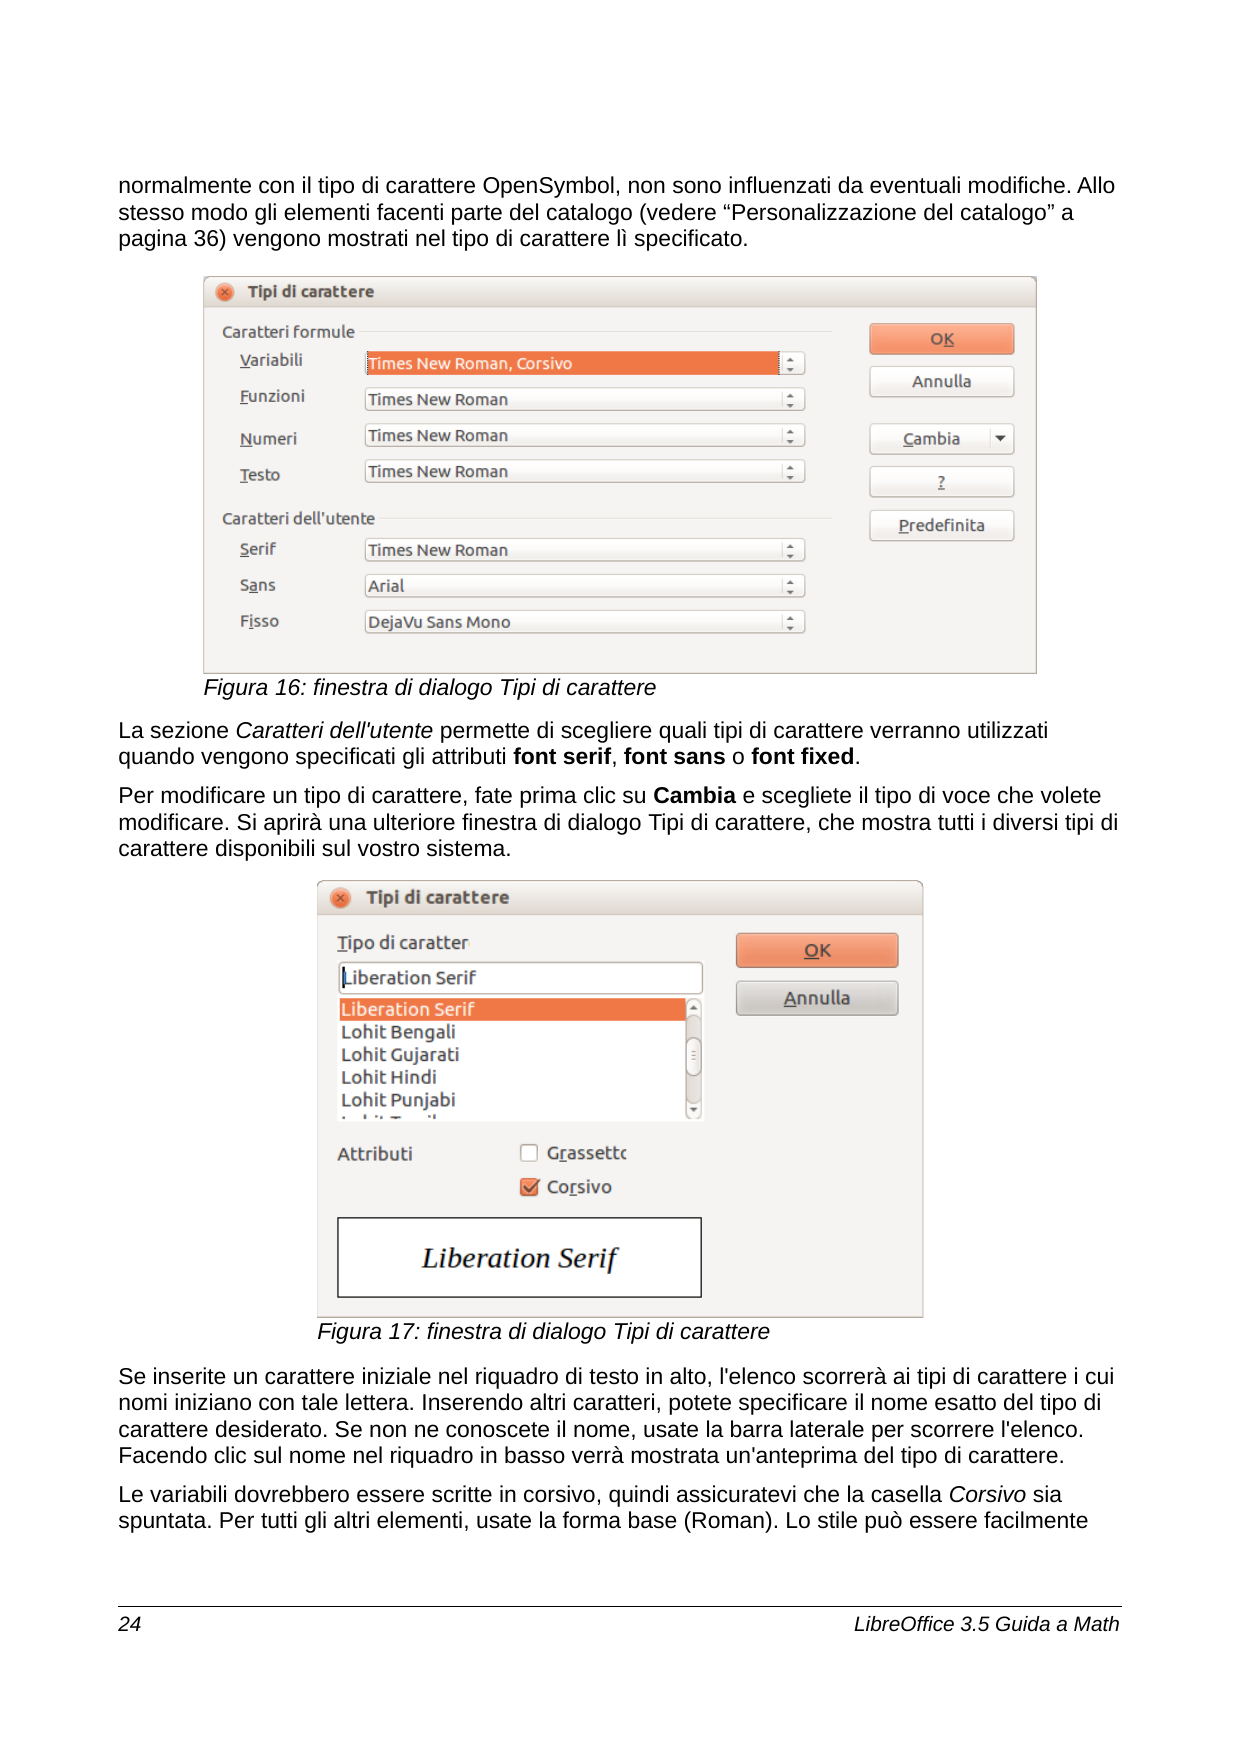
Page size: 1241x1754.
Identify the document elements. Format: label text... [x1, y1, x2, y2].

text Figura 17: finestra di dialogo Tipi di carattere [317, 1318, 923, 1344]
text Figura 16: finestra di dialogo Tipi di carattere [203, 674, 1037, 700]
text Le variabili dovrebbero essere scritte in corsivo, quindi assicuratevi che la casella Corsivo sia spuntata. Per tutti gli altri elementi, usate la forma base (Roman). Lo stile può essere facilmente [118, 1481, 1122, 1534]
text La sezione Caratteri formule della finestra di dialogo Tipi di carattere (Figura 16) si riferisce ai quattro elementi della formula specificati. I caratteri per gli operatori, le relazioni e le parentesi, resi normalmente con il tipo di carattere OpenSymbol, non sono influenzati da eventuali modifiche. Allo stesso modo gli elementi facenti parte del catalogo (vedere “Personalizzazione del catalogo” a pagina 36) vengono mostrati nel tipo di carattere lì specificato. [118, 172, 1122, 251]
picture [203, 276, 1037, 674]
text La sezione Caratteri dell'utente permette di scegliere quali tipi di carattere verranno utilizzati quando vengono specificati gli attributi font serif, font sans o font fixed. [118, 717, 1122, 770]
picture [317, 880, 924, 1318]
text Per modificare un tipo di carattere, fate prima clic su Cambia e scegliete il tipo di voce che volete modificare. Si aprirà una ulteriore finestra di dialogo Tipi di carattere, che mostra tutti i diversi tipi di carattere disponibili sul vostro sistema. [118, 782, 1122, 861]
text Se inserite un carattere iniziale nel riquadro di testo in alto, l'elenco scorrerà ai tipi di carattere i cui nomi iniziano con tale lettera. Inserendo altri caratteri, potete specificare il nome esatto del tipo di carattere desiderato. Se non ne conoscete il nome, usate la barra laterale per scorrere l'elenco. Facendo clic sul nome nel riquadro in basso verrà mostrata un'anteprima del tipo di carattere. [118, 1363, 1122, 1468]
